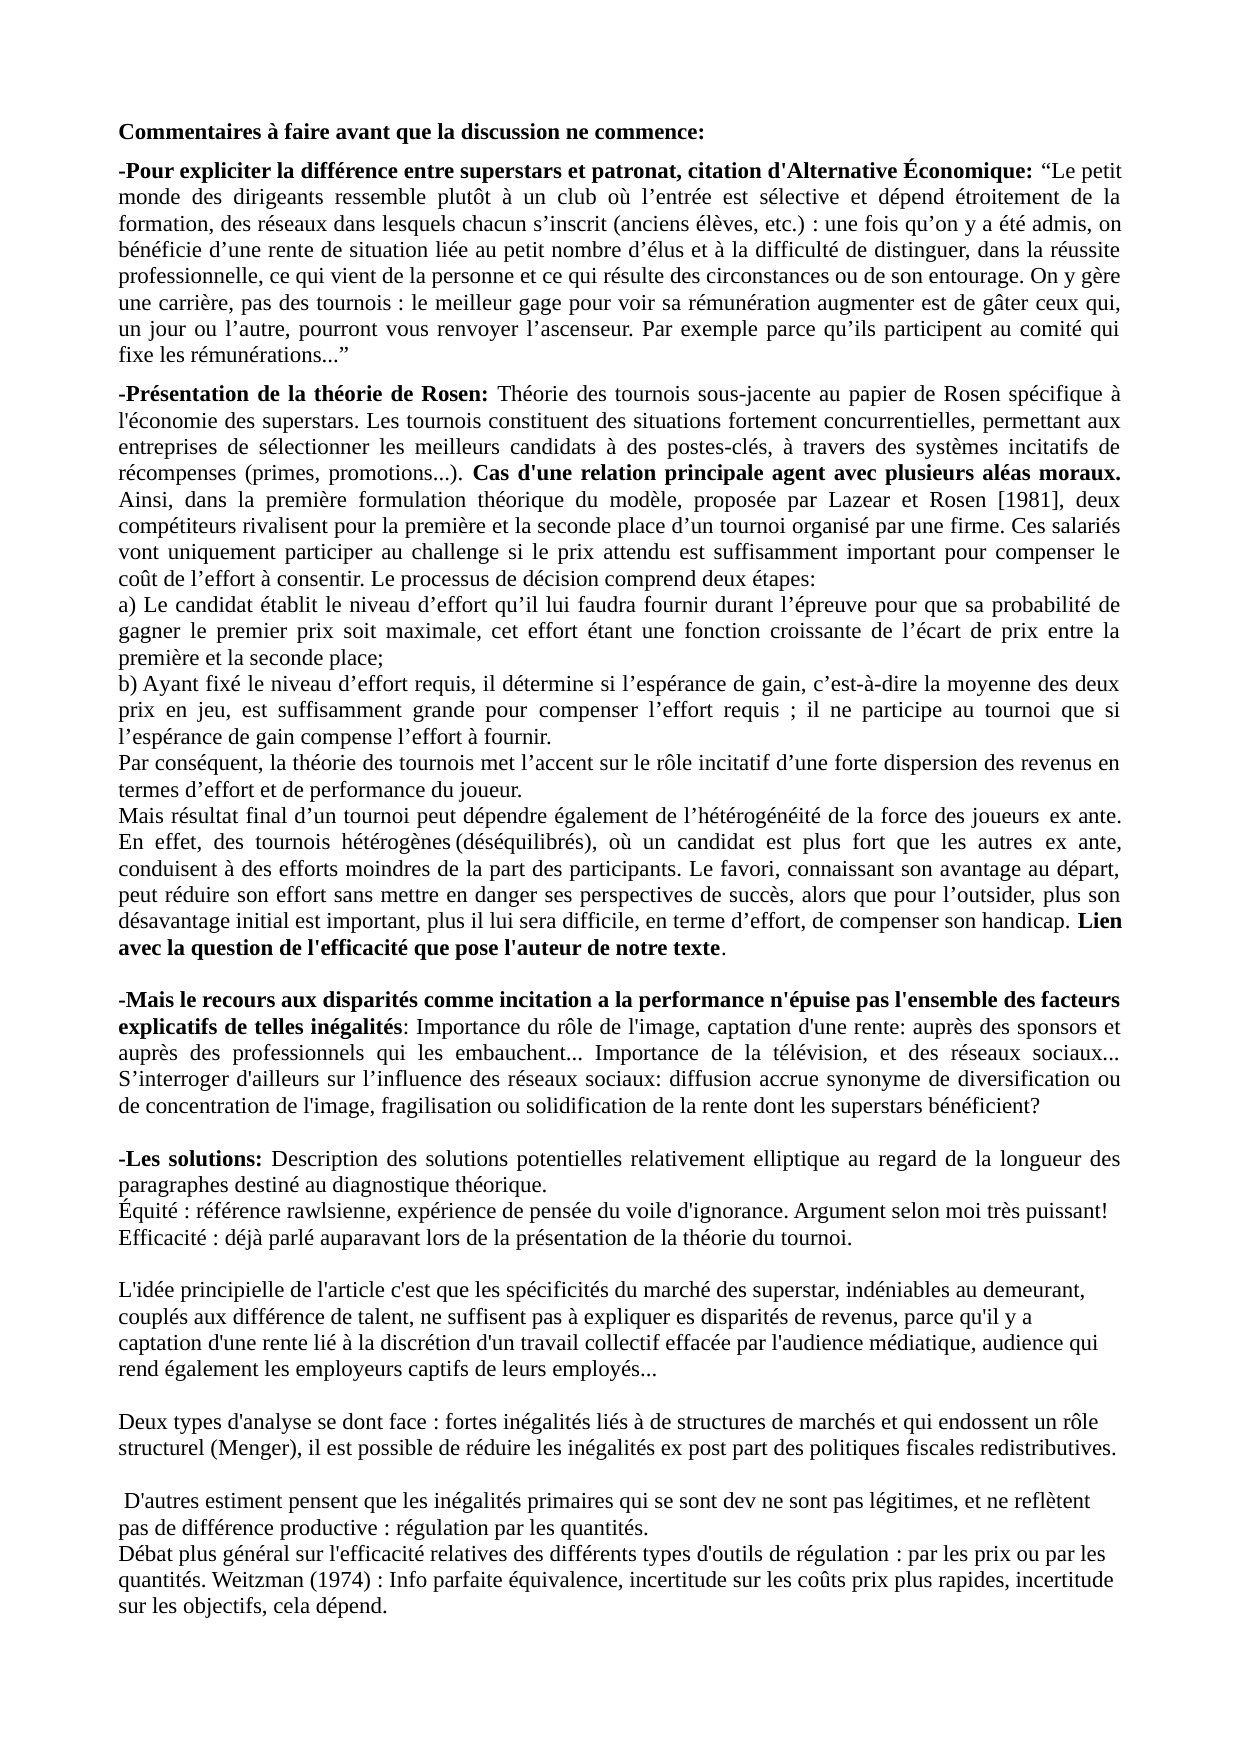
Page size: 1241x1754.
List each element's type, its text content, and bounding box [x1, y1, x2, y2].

text Par conséquent, la théorie des tournois met l’accent sur le rôle incitatif d’une forte dispersion des revenus en termes d’effort et de performance du joueur. [118, 749, 1122, 802]
text Mais résultat final d’un tournoi peut dépendre également de l’hétérogénéité de la force des joueurs ex ante. En effet, des tournois hétérogènes (déséquilibrés), où un candidat est plus fort que les autres ex ante, conduisent à des efforts moindres de la part des participants. Le favori, connaissant son avantage au départ, peut réduire son effort sans mettre en danger ses perspectives de succès, alors que pour l’outsider, plus son désavantage initial est important, plus il lui sera difficile, en terme d’effort, de compenser son handicap. Lien avec la question de l'efficacité que pose l'auteur de notre texte. [118, 802, 1122, 960]
text -Pour expliciter la différence entre superstars et patronat, citation d'Alternative Économique: “Le petit monde des dirigeants ressemble plutôt à un club où l’entrée est sélective et dépend étroitement de la formation, des réseaux dans lesquels chacun s’inscrit (anciens élèves, etc.) : une fois qu’on y a été admis, on bénéficie d’une rente de situation liée au petit nombre d’élus et à la difficulté de distinguer, dans la réussite professionnelle, ce qui vient de la personne et ce qui résulte des circonstances ou de son entourage. On y gère une carrière, pas des tournois : le meilleur gage pour voir sa rémunération augmenter est de gâter ceux qui, un jour ou l’autre, pourront vous renvoyer l’ascenseur. Par exemple parce qu’ils participent au comité qui fixe les rémunérations...” [118, 157, 1122, 368]
text sur les objectifs, cela dépend. [118, 1593, 1122, 1619]
text -Les solutions: Description des solutions potentielles relativement elliptique au regard de la longueur des paragraphes destiné au diagnostique théorique. [118, 1144, 1122, 1197]
text D'autres estiment pensent que les inégalités primaires qui se sont dev ne sont pas légitimes, et ne reflètent pas de différence productive : régulation par les quantités. [118, 1487, 1122, 1540]
text b) Ayant fixé le niveau d’effort requis, il détermine si l’espérance de gain, c’est-à-dire la moyenne des deux prix en jeu, est suffisamment grande pour compenser l’effort requis ; il ne participe au tournoi que si l’espérance de gain compense l’effort à fournir. [118, 670, 1122, 749]
text -Présentation de la théorie de Rosen: Théorie des tournois sous-jacente au papier de Rosen spécifique à l'économie des superstars. Les tournois constituent des situations fortement concurrentielles, permettant aux entreprises de sélectionner les meilleurs candidats à des postes-clés, à travers des systèmes incitatifs de récompenses (primes, promotions...). Cas d'une relation principale agent avec plusieurs aléas moraux. Ainsi, dans la première formulation théorique du modèle, proposée par Lazear et Rosen [1981], deux compétiteurs rivalisent pour la première et la seconde place d’un tournoi organisé par une firme. Ces salariés vont uniquement participer au challenge si le prix attendu est suffisamment important pour compenser le coût de l’effort à consentir. Le processus de décision comprend deux étapes: [118, 380, 1122, 591]
text Équité : référence rawlsienne, expérience de pensée du voile d'ignorance. Argument selon moi très puissant! [118, 1197, 1122, 1224]
text Débat plus général sur l'efficacité relatives des différents types d'outils de régulation : par les prix ou par les quantités. Weitzman (1974) : Info parfaite équivalence, incertitude sur les coûts prix plus rapides, incertitude [118, 1540, 1122, 1593]
text L'idée principielle de l'article c'est que les spécificités du marché des superstar, indéniables au demeurant, couplés aux différence de talent, ne suffisent pas à expliquer es disparités de revenus, parce qu'il y a captation d'une rente lié à la discrétion d'un travail collectif effacée par l'audience médiatique, audience qui rend également les employeurs captifs de leurs employés... [118, 1276, 1122, 1382]
text Commentaires à faire avant que la discussion ne commence: [118, 118, 1122, 144]
text Efficacité : déjà parlé auparavant lors de la présentation de la théorie du tournoi. [118, 1224, 1122, 1250]
text -Mais le recours aux disparités comme incitation a la performance n'épuise pas l'ensemble des facteurs explicatifs de telles inégalités: Importance du rôle de l'image, captation d'une rente: auprès des sponsors et auprès des professionnels qui les embauchent... Importance de la télévision, et des réseaux sociaux... S’interroger d'ailleurs sur l’influence des réseaux sociaux: diffusion accrue synonyme de diversification ou de concentration de l'image, fragilisation ou solidification de la rente dont les superstars bénéficient? [118, 986, 1122, 1118]
text a) Le candidat établit le niveau d’effort qu’il lui faudra fournir durant l’épreuve pour que sa probabilité de gagner le premier prix soit maximale, cet effort étant une fonction croissante de l’écart de prix entre la première et la seconde place; [118, 591, 1122, 670]
text Deux types d'analyse se dont face : fortes inégalités liés à de structures de marchés et qui endossent un rôle structurel (Menger), il est possible de réduire les inégalités ex post part des politiques fiscales redistributives. [118, 1408, 1122, 1461]
